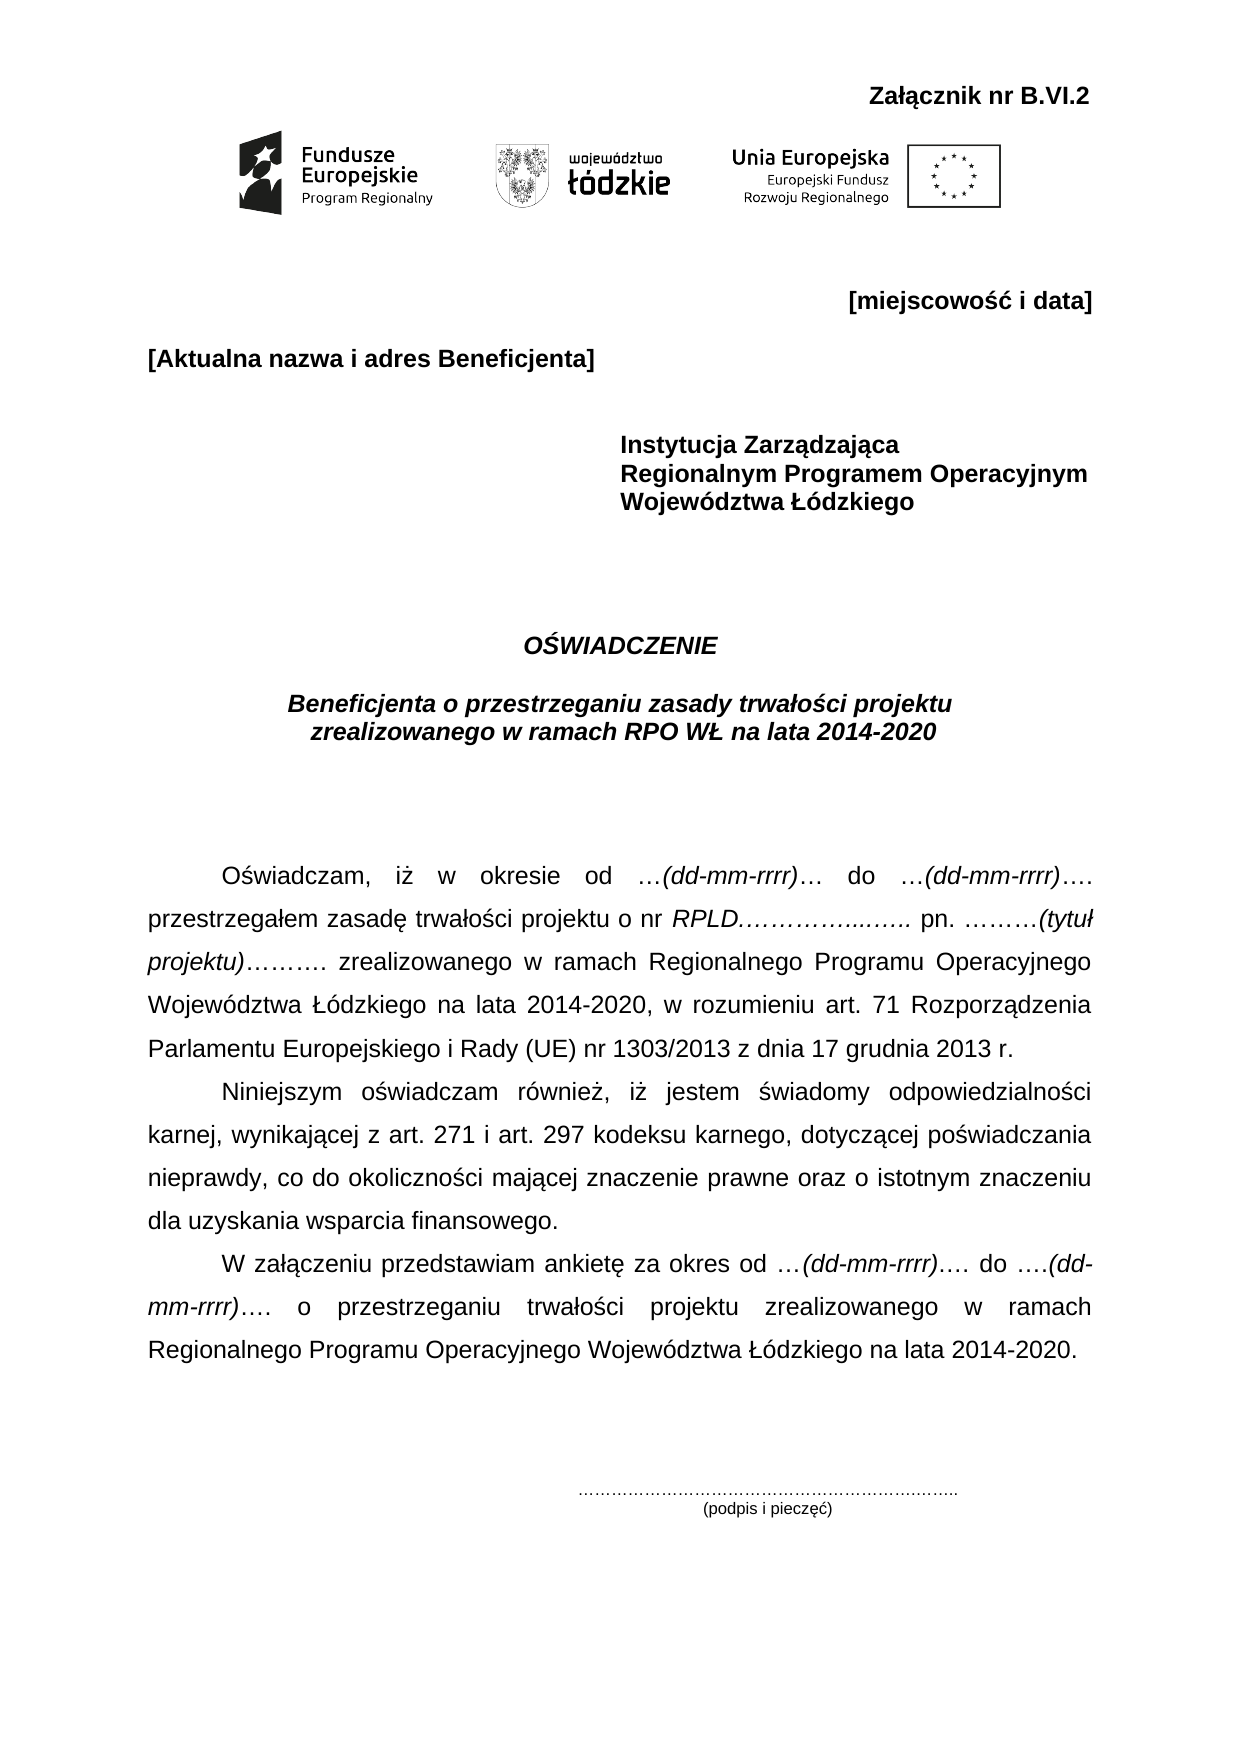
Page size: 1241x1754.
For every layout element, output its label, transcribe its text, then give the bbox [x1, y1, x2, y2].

text W załączeniu przedstawiam ankietę za okres od …(dd-mm-rrrr).… do ….(dd-mm-rrrr)…. o przestrzeganiu trwałości projektu zrealizowanego w ramach Regionalnego Programu Operacyjnego Województwa Łódzkiego na lata 2014-2020. [148, 1249, 1093, 1364]
picture [218, 110, 1022, 236]
text Instytucja Zarządzająca [620, 430, 1093, 459]
text Niniejszym oświadczam również, iż jestem świadomy odpowiedzialności karnej, wynikającej z art. 271 i art. 297 kodeksu karnego, dotyczącej poświadczania nieprawdy, co do okoliczności mającej znaczenie prawne oraz o istotnym znaczeniu dla uzyskania wsparcia finansowego. [148, 1077, 1093, 1235]
text Regionalnym Programem Operacyjnym Województwa Łódzkiego [620, 459, 1093, 516]
text [Aktualna nazwa i adres Beneficjenta] [148, 344, 1093, 372]
text Beneficjenta o przestrzeganiu zasady trwałości projektu zrealizowanego w ramach RPO WŁ na lata 2014-2020 [148, 689, 1093, 746]
text …………………………………………………….…….. [148, 1479, 1093, 1498]
text (podpis i pieczęć) [148, 1498, 1093, 1518]
text [miejscowość i data] [148, 286, 1093, 315]
text Oświadczam, iż w okresie od …(dd-mm-rrrr)… do …(dd-mm-rrrr)…. przestrzegałem zasadę trwałości projektu o nr RPLD.…………....….. pn. ………(tytuł projektu)………. zrealizowanego w ramach Regionalnego Programu Operacyjnego Województwa Łódzkiego na lata 2014-2020, w rozumieniu art. 71 Rozporządzenia Parlamentu Europejskiego i Rady (UE) nr 1303/2013 z dnia 17 grudnia 2013 r. [148, 861, 1093, 1062]
text OŚWIADCZENIE [148, 631, 1093, 660]
